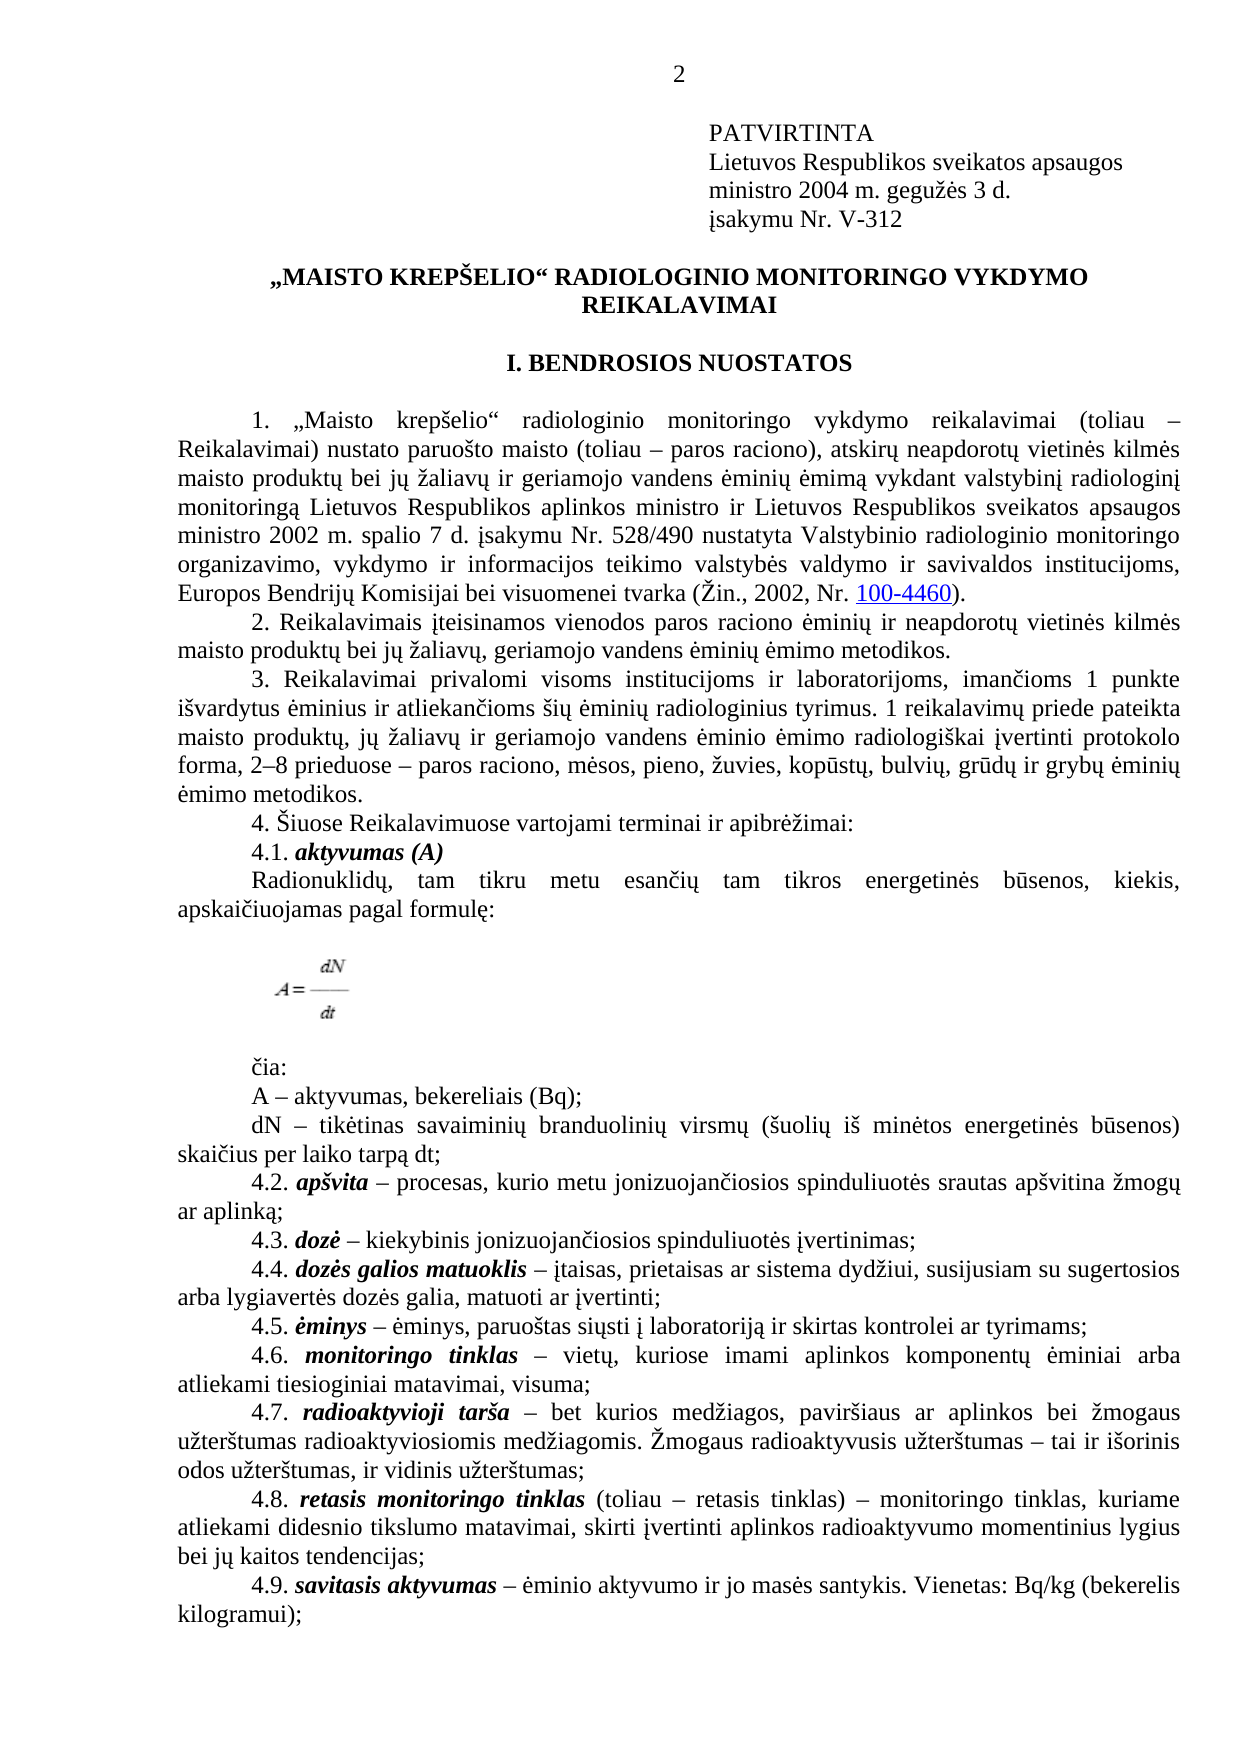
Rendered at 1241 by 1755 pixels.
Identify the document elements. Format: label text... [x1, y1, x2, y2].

text dN – tikėtinas savaiminių branduolinių virsmų (šuolių iš minėtos energetinės būsenos) skaičius per laiko tarpą dt; [177, 1110, 1181, 1167]
text Radionuklidų, tam tikru metu esančių tam tikros energetinės būsenos, kiekis, apskaičiuojamas pagal formulę: [177, 866, 1181, 923]
text 2. Reikalavimais įteisinamos vienodos paros raciono ėminių ir neapdorotų vietinės kilmės maisto produktų bei jų žaliavų, geriamojo vandens ėminių ėmimo metodikos. [177, 607, 1181, 664]
text A – aktyvumas, bekereliais (Bq); [177, 1081, 1181, 1110]
text 4.1. aktyvumas (A) [177, 837, 1181, 866]
text 4.6. monitoringo tinklas – vietų, kuriose imami aplinkos komponentų ėminiai arba atliekami tiesioginiai matavimai, visuma; [177, 1340, 1181, 1397]
text 4.8. retasis monitoringo tinklas (toliau – retasis tinklas) – monitoringo tinklas, kuriame atliekami didesnio tikslumo matavimai, skirti įvertinti aplinkos radioaktyvumo momentinius lygius bei jų kaitos tendencijas; [177, 1484, 1181, 1570]
text 3. Reikalavimai privalomi visoms institucijoms ir laboratorijoms, imančioms 1 punkte išvardytus ėminius ir atliekančioms šių ėminių radiologinius tyrimus. 1 reikalavimų priede pateikta maisto produktų, jų žaliavų ir geriamojo vandens ėminio ėmimo radiologiškai įvertinti protokolo forma, 2–8 prieduose – paros raciono, mėsos, pieno, žuvies, kopūstų, bulvių, grūdų ir grybų ėminių ėmimo metodikos. [177, 664, 1181, 808]
text „MAISTO KREPŠELIO“ RADIOLOGINIO MONITORINGO VYKDYMO REIKALAVIMAI [177, 262, 1181, 319]
text 4.9. savitasis aktyvumas – ėminio aktyvumo ir jo masės santykis. Vienetas: Bq/kg (bekerelis kilogramui); [177, 1570, 1181, 1627]
text Lietuvos Respublikos sveikatos apsaugos [177, 147, 1181, 176]
text ministro 2004 m. gegužės 3 d. [177, 176, 1181, 204]
text 4.4. dozės galios matuoklis – įtaisas, prietaisas ar sistema dydžiui, susijusiam su sugertosios arba lygiavertės dozės galia, matuoti ar įvertinti; [177, 1254, 1181, 1311]
text 4.7. radioaktyvioji tarša – bet kurios medžiagos, paviršiaus ar aplinkos bei žmogaus užterštumas radioaktyviosiomis medžiagomis. Žmogaus radioaktyvusis užterštumas – tai ir išorinis odos užterštumas, ir vidinis užterštumas; [177, 1397, 1181, 1484]
text įsakymu Nr. V-312 [177, 204, 1181, 233]
text 4. Šiuose Reikalavimuose vartojami terminai ir apibrėžimai: [177, 808, 1181, 837]
text 4.5. ėminys – ėminys, paruoštas siųsti į laboratoriją ir skirtas kontrolei ar tyrimams; [177, 1311, 1181, 1340]
text čia: [177, 1052, 1181, 1081]
text PATVIRTINTA [177, 118, 1181, 147]
text 4.3. dozė – kiekybinis jonizuojančiosios spinduliuotės įvertinimas; [177, 1225, 1181, 1254]
text 4.2. apšvita – procesas, kurio metu jonizuojančiosios spinduliuotės srautas apšvitina žmogų ar aplinką; [177, 1167, 1181, 1225]
text I. BENDROSIOS NUOSTATOS [177, 348, 1181, 377]
text 1. „Maisto krepšelio“ radiologinio monitoringo vykdymo reikalavimai (toliau – Reikalavimai) nustato paruošto maisto (toliau – paros raciono), atskirų neapdorotų vietinės kilmės maisto produktų bei jų žaliavų ir geriamojo vandens ėminių ėmimą vykdant valstybinį radiologinį monitoringą Lietuvos Respublikos aplinkos ministro ir Lietuvos Respublikos sveikatos apsaugos ministro 2002 m. spalio 7 d. įsakymu Nr. 528/490 nustatyta Valstybinio radiologinio monitoringo organizavimo, vykdymo ir informacijos teikimo valstybės valdymo ir savivaldos institucijoms, Europos Bendrijų Komisijai bei visuomenei tvarka (Žin., 2002, Nr. 100-4460). [177, 406, 1181, 607]
